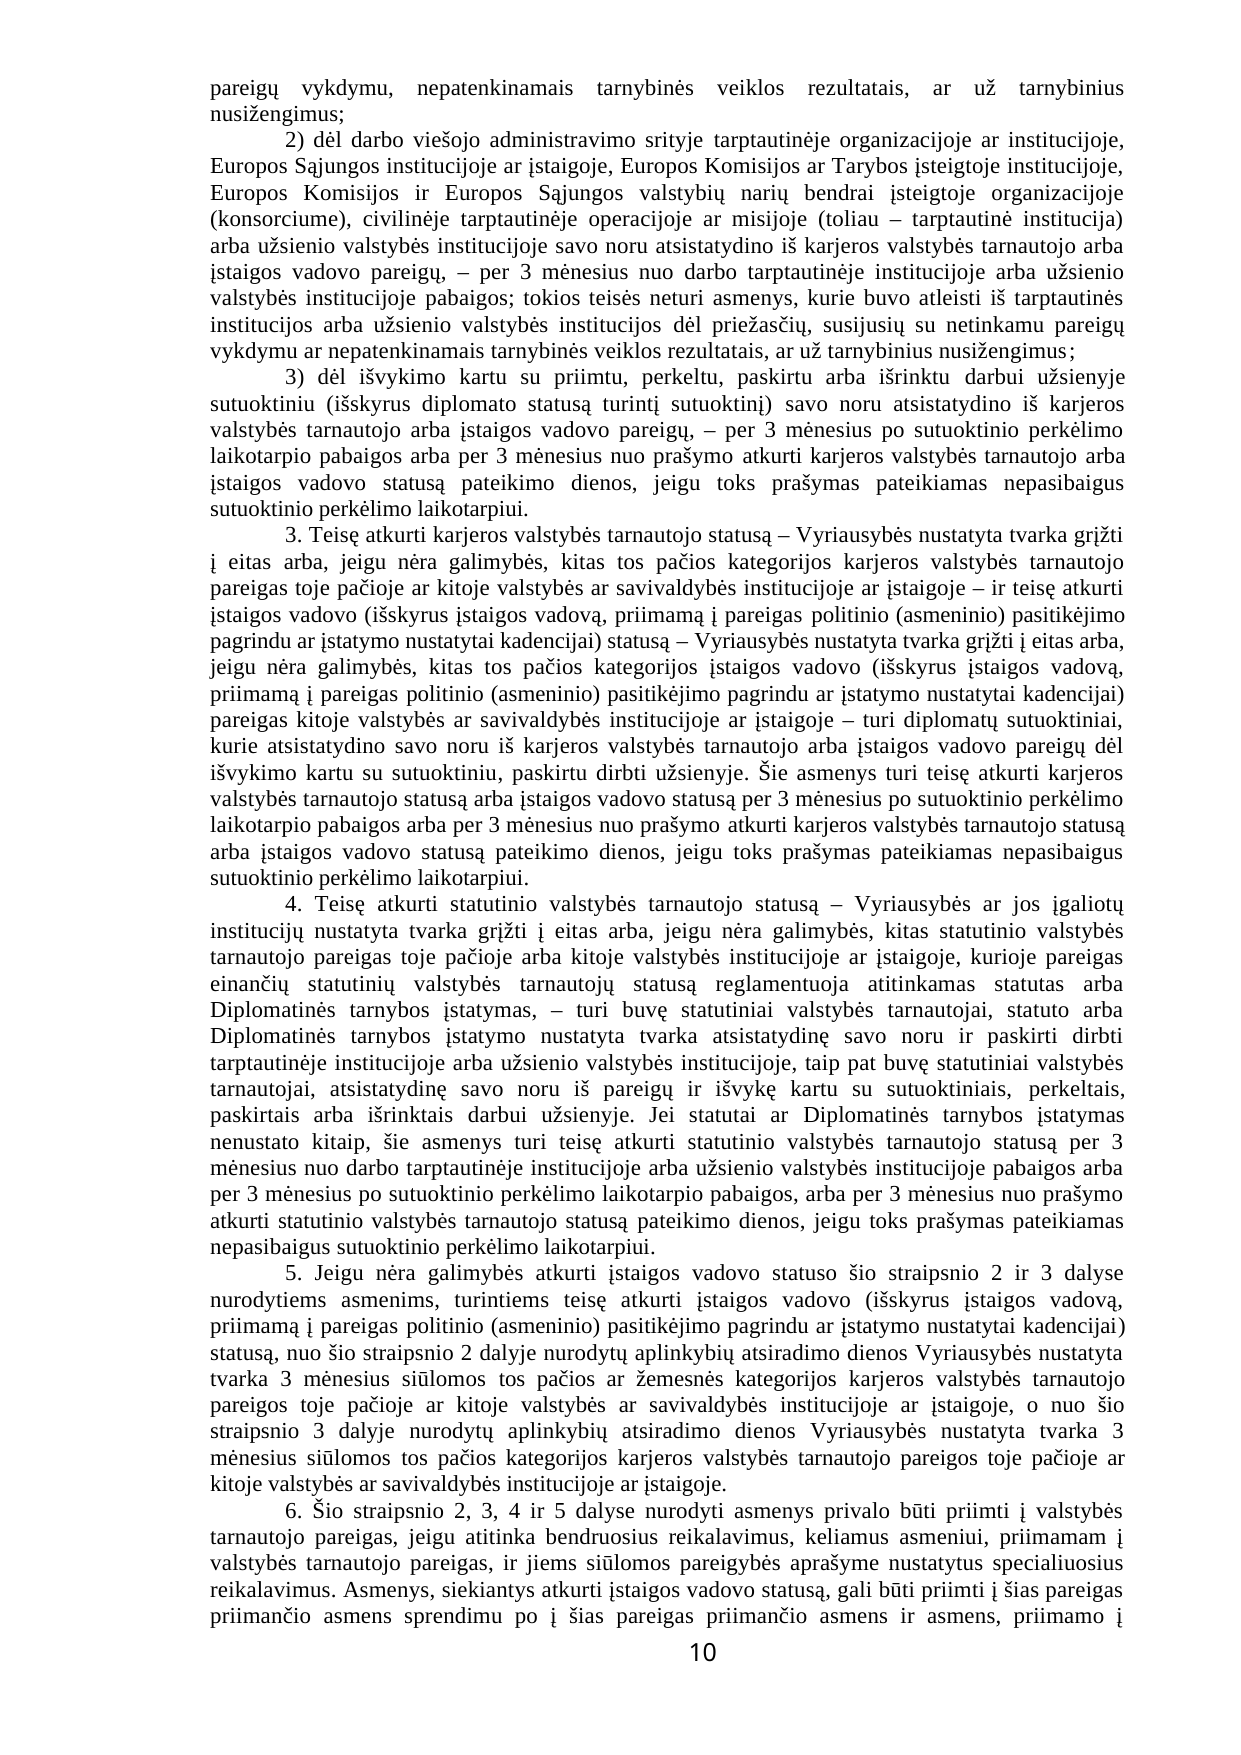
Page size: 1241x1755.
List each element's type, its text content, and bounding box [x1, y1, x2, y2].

text pareigų vykdymu, nepatenkinamais tarnybinės veiklos rezultatais, ar už tarnybinius nusižengimus; [210, 73, 1126, 126]
text 5. Jeigu nėra galimybės atkurti įstaigos vadovo statuso šio straipsnio 2 ir 3 dalyse nurodytiems asmenims, turintiems teisę atkurti įstaigos vadovo (išskyrus įstaigos vadovą, priimamą į pareigas politinio (asmeninio) pasitikėjimo pagrindu ar įstatymo nustatytai kadencijai) statusą, nuo šio straipsnio 2 dalyje nurodytų aplinkybių atsiradimo dienos Vyriausybės nustatyta tvarka 3 mėnesius siūlomos tos pačios ar žemesnės kategorijos karjeros valstybės tarnautojo pareigos toje pačioje ar kitoje valstybės ar savivaldybės institucijoje ar įstaigoje, o nuo šio straipsnio 3 dalyje nurodytų aplinkybių atsiradimo dienos Vyriausybės nustatyta tvarka 3 mėnesius siūlomos tos pačios kategorijos karjeros valstybės tarnautojo pareigos toje pačioje ar kitoje valstybės ar savivaldybės institucijoje ar įstaigoje. [210, 1259, 1126, 1497]
text 6. Šio straipsnio 2, 3, 4 ir 5 dalyse nurodyti asmenys privalo būti priimti į valstybės tarnautojo pareigas, jeigu atitinka bendruosius reikalavimus, keliamus asmeniui, priimamam į valstybės tarnautojo pareigas, ir jiems siūlomos pareigybės aprašyme nustatytus specialiuosius reikalavimus. Asmenys, siekiantys atkurti įstaigos vadovo statusą, gali būti priimti į šias pareigas priimančio asmens sprendimu po į šias pareigas priimančio asmens ir asmens, priimamo į [210, 1497, 1126, 1628]
text 4. Teisę atkurti statutinio valstybės tarnautojo statusą – Vyriausybės ar jos įgaliotų institucijų nustatyta tvarka grįžti į eitas arba, jeigu nėra galimybės, kitas statutinio valstybės tarnautojo pareigas toje pačioje arba kitoje valstybės institucijoje ar įstaigoje, kurioje pareigas einančių statutinių valstybės tarnautojų statusą reglamentuoja atitinkamas statutas arba Diplomatinės tarnybos įstatymas, – turi buvę statutiniai valstybės tarnautojai, statuto arba Diplomatinės tarnybos įstatymo nustatyta tvarka atsistatydinę savo noru ir paskirti dirbti tarptautinėje institucijoje arba užsienio valstybės institucijoje, taip pat buvę statutiniai valstybės tarnautojai, atsistatydinę savo noru iš pareigų ir išvykę kartu su sutuoktiniais, perkeltais, paskirtais arba išrinktais darbui užsienyje. Jei statutai ar Diplomatinės tarnybos įstatymas nenustato kitaip, šie asmenys turi teisę atkurti statutinio valstybės tarnautojo statusą per 3 mėnesius nuo darbo tarptautinėje institucijoje arba užsienio valstybės institucijoje pabaigos arba per 3 mėnesius po sutuoktinio perkėlimo laikotarpio pabaigos, arba per 3 mėnesius nuo prašymo atkurti statutinio valstybės tarnautojo statusą pateikimo dienos, jeigu toks prašymas pateikiamas nepasibaigus sutuoktinio perkėlimo laikotarpiui. [210, 891, 1126, 1259]
text 3) dėl išvykimo kartu su priimtu, perkeltu, paskirtu arba išrinktu darbui užsienyje sutuoktiniu (išskyrus diplomato statusą turintį sutuoktinį) savo noru atsistatydino iš karjeros valstybės tarnautojo arba įstaigos vadovo pareigų, – per 3 mėnesius po sutuoktinio perkėlimo laikotarpio pabaigos arba per 3 mėnesius nuo prašymo atkurti karjeros valstybės tarnautojo arba įstaigos vadovo statusą pateikimo dienos, jeigu toks prašymas pateikiamas nepasibaigus sutuoktinio perkėlimo laikotarpiui. [210, 363, 1126, 522]
text 3. Teisę atkurti karjeros valstybės tarnautojo statusą – Vyriausybės nustatyta tvarka grįžti į eitas arba, jeigu nėra galimybės, kitas tos pačios kategorijos karjeros valstybės tarnautojo pareigas toje pačioje ar kitoje valstybės ar savivaldybės institucijoje ar įstaigoje – ir teisę atkurti įstaigos vadovo (išskyrus įstaigos vadovą, priimamą į pareigas politinio (asmeninio) pasitikėjimo pagrindu ar įstatymo nustatytai kadencijai) statusą – Vyriausybės nustatyta tvarka grįžti į eitas arba, jeigu nėra galimybės, kitas tos pačios kategorijos įstaigos vadovo (išskyrus įstaigos vadovą, priimamą į pareigas politinio (asmeninio) pasitikėjimo pagrindu ar įstatymo nustatytai kadencijai) pareigas kitoje valstybės ar savivaldybės institucijoje ar įstaigoje – turi diplomatų sutuoktiniai, kurie atsistatydino savo noru iš karjeros valstybės tarnautojo arba įstaigos vadovo pareigų dėl išvykimo kartu su sutuoktiniu, paskirtu dirbti užsienyje. Šie asmenys turi teisę atkurti karjeros valstybės tarnautojo statusą arba įstaigos vadovo statusą per 3 mėnesius po sutuoktinio perkėlimo laikotarpio pabaigos arba per 3 mėnesius nuo prašymo atkurti karjeros valstybės tarnautojo statusą arba įstaigos vadovo statusą pateikimo dienos, jeigu toks prašymas pateikiamas nepasibaigus sutuoktinio perkėlimo laikotarpiui. [210, 522, 1126, 891]
text 2) dėl darbo viešojo administravimo srityje tarptautinėje organizacijoje ar institucijoje, Europos Sąjungos institucijoje ar įstaigoje, Europos Komisijos ar Tarybos įsteigtoje institucijoje, Europos Komisijos ir Europos Sąjungos valstybių narių bendrai įsteigtoje organizacijoje (konsorciume), civilinėje tarptautinėje operacijoje ar misijoje (toliau – tarptautinė institucija) arba užsienio valstybės institucijoje savo noru atsistatydino iš karjeros valstybės tarnautojo arba įstaigos vadovo pareigų, – per 3 mėnesius nuo darbo tarptautinėje institucijoje arba užsienio valstybės institucijoje pabaigos; tokios teisės neturi asmenys, kurie buvo atleisti iš tarptautinės institucijos arba užsienio valstybės institucijos dėl priežasčių, susijusių su netinkamu pareigų vykdymu ar nepatenkinamais tarnybinės veiklos rezultatais, ar už tarnybinius nusižengimus; [210, 126, 1126, 363]
